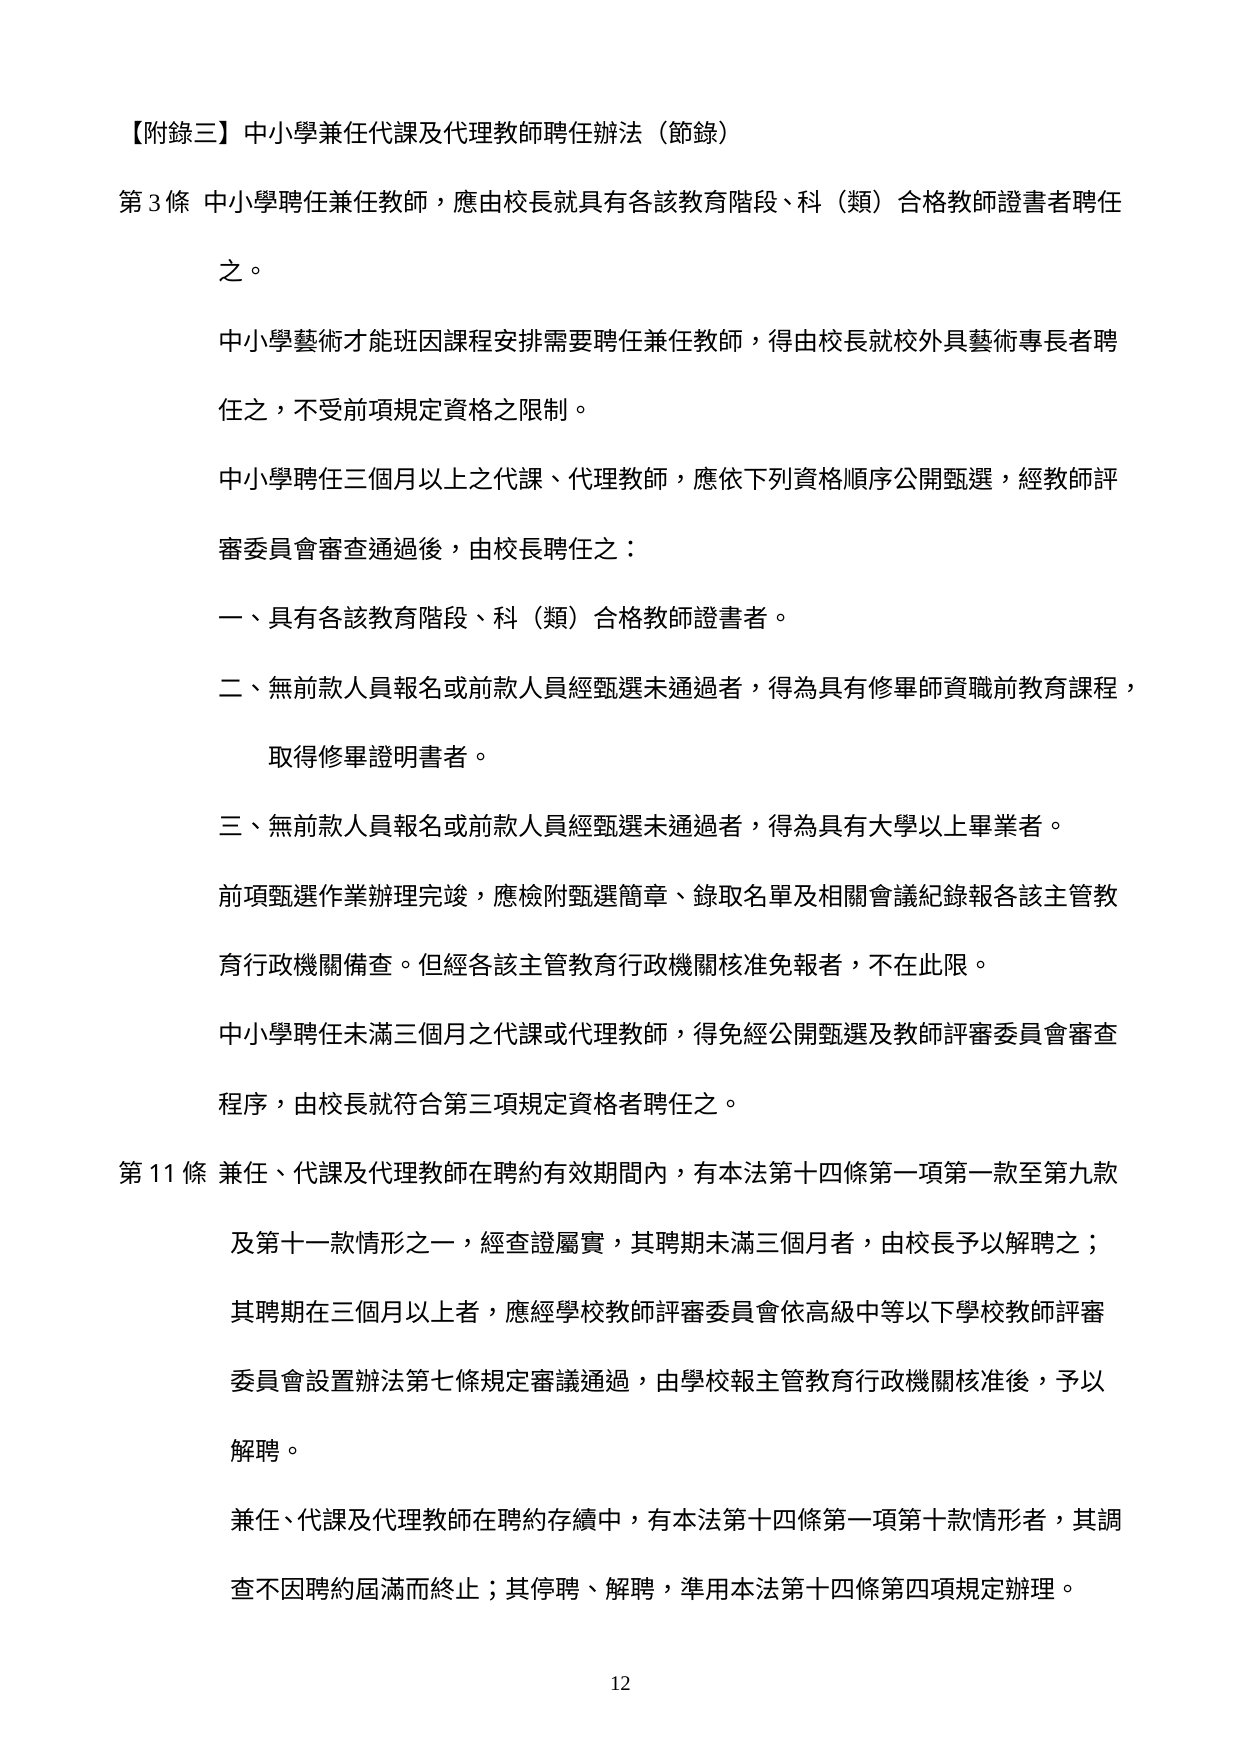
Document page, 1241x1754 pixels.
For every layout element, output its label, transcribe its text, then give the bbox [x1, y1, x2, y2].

text 中小學聘任未滿三個月之代課或代理教師，得免經公開甄選及教師評審委員會審查程序，由校長就符合第三項規定資格者聘任之。 [218, 998, 1122, 1137]
text 兼任、代課及代理教師在聘約存續中，有本法第十四條第一項第十款情形者，其調查不因聘約屆滿而終止；其停聘、解聘，準用本法第十四條第四項規定辦理。 [231, 1484, 1122, 1623]
text 三、無前款人員報名或前款人員經甄選未通過者，得為具有大學以上畢業者。 [118, 790, 1122, 859]
text 二、無前款人員報名或前款人員經甄選未通過者，得為具有修畢師資職前教育課程，取得修畢證明書者。 [218, 651, 1122, 790]
text 第3條 中小學聘任兼任教師，應由校長就具有各該教育階段、科（類）合格教師證書者聘任之。 [118, 166, 1122, 304]
text 前項甄選作業辦理完竣，應檢附甄選簡章、錄取名單及相關會議紀錄報各該主管教育行政機關備查。但經各該主管教育行政機關核准免報者，不在此限。 [218, 859, 1122, 998]
text 中小學聘任三個月以上之代課、代理教師，應依下列資格順序公開甄選，經教師評審委員會審查通過後，由校長聘任之： [218, 443, 1122, 582]
text 【附錄三】中小學兼任代課及代理教師聘任辦法（節錄） [118, 96, 1122, 166]
text 第11條 兼任、代課及代理教師在聘約有效期間內，有本法第十四條第一項第一款至第九款及第十一款情形之一，經查證屬實，其聘期未滿三個月者，由校長予以解聘之；其聘期在三個月以上者，應經學校教師評審委員會依高級中等以下學校教師評審委員會設置辦法第七條規定審議通過，由學校報主管教育行政機關核准後，予以解聘。 [118, 1137, 1122, 1484]
text 中小學藝術才能班因課程安排需要聘任兼任教師，得由校長就校外具藝術專長者聘任之，不受前項規定資格之限制。 [218, 304, 1122, 443]
text 一、具有各該教育階段、科（類）合格教師證書者。 [118, 582, 1122, 651]
